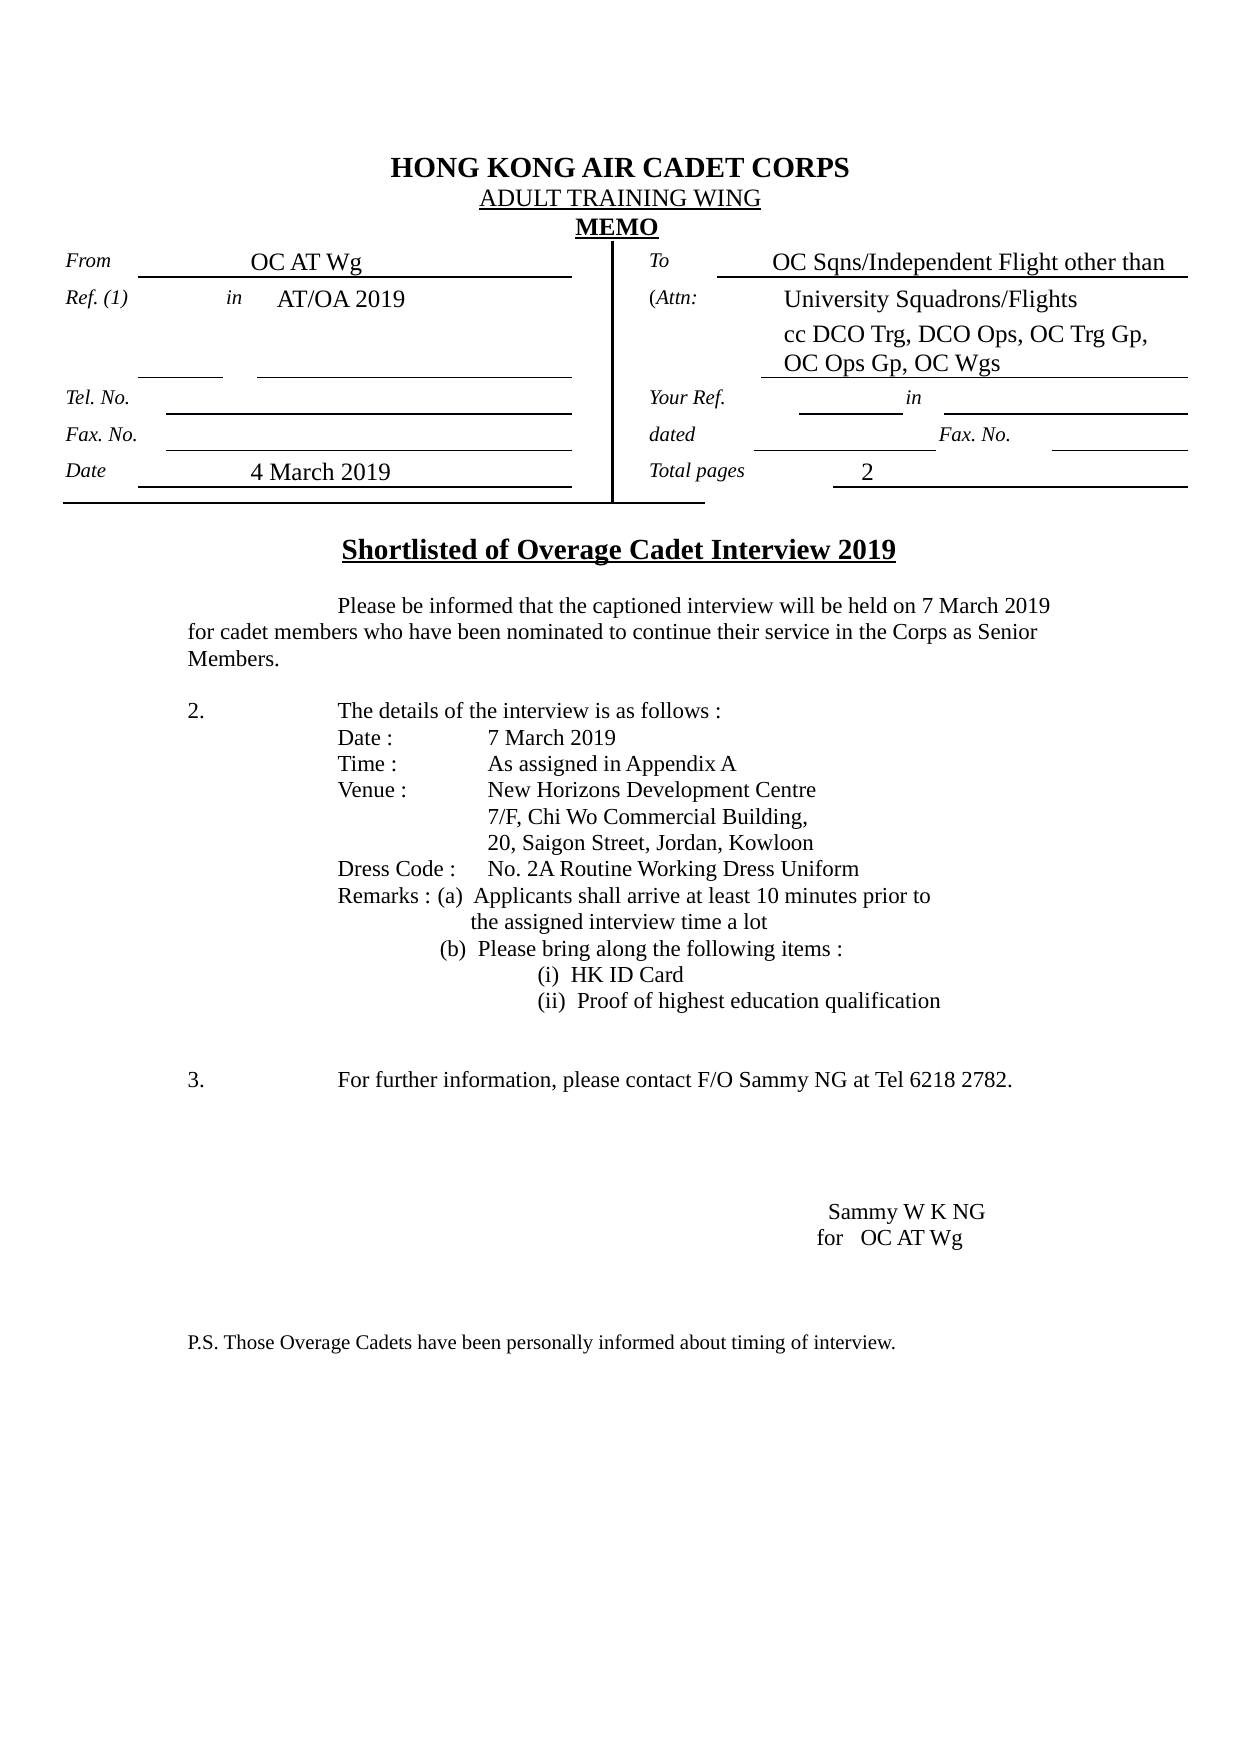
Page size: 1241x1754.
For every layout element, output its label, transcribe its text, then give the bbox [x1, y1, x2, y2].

table_cell Fax. No. [63, 413, 166, 449]
table_cell [1052, 415, 1188, 449]
table_cell [614, 241, 646, 276]
text P.S. Those Overage Cadets have been personally informed about timing of interview. [187, 1330, 1053, 1354]
text (i) HK ID Card [487, 961, 1053, 987]
table_cell [936, 488, 944, 502]
table_cell Ref. (1) [63, 276, 138, 376]
table_cell [614, 450, 646, 486]
text for OC AT Wg [187, 1224, 1053, 1251]
table_cell [572, 376, 611, 413]
text HONG KONG AIR CADET CORPS [187, 150, 1053, 183]
table_cell [63, 486, 611, 502]
text Sammy W K NG [187, 1198, 1053, 1224]
text Shortlisted of Overage Cadet Interview 2019 [187, 532, 1050, 566]
text Please be informed that the captioned interview will be held on 7 March 2019 for cadet members who have been nominated to continue their service in the Corps as Senior Members. 2. The details of the interview is as follows : [187, 592, 1053, 724]
table_cell dated [646, 413, 754, 449]
table_cell [572, 450, 611, 486]
table_cell [166, 415, 572, 449]
text 3. For further information, please contact F/O Sammy NG at Tel 6218 2782. [187, 1066, 1053, 1093]
table_cell [614, 413, 646, 449]
table_cell [944, 488, 1052, 502]
text (ii) Proof of highest education qualification [487, 987, 1053, 1014]
table_cell 4 March 2019 [138, 450, 572, 486]
table_cell (Attn: [646, 276, 761, 376]
table_cell [799, 486, 833, 502]
table_cell [944, 378, 1188, 413]
text 7/F, Chi Wo Commercial Building, [437, 803, 1053, 829]
table_cell [614, 376, 646, 413]
table_cell [572, 276, 611, 376]
table_cell [614, 486, 705, 502]
table_cell [903, 488, 936, 502]
table_cell [572, 241, 611, 276]
table_cell [833, 488, 902, 502]
table_cell [761, 486, 799, 502]
table_cell [614, 276, 646, 376]
table_cell Date [63, 450, 138, 486]
table_cell University Squadrons/Flights cc DCO Trg, DCO Ops, OC Trg Gp, OC Ops Gp, OC Wgs [761, 278, 1188, 376]
table_cell Tel. No. [63, 376, 166, 413]
table_cell Your Ref. [646, 376, 799, 413]
table_cell [754, 413, 936, 449]
table_cell [138, 278, 223, 376]
table_cell From [63, 241, 138, 276]
table_cell [717, 486, 754, 502]
text (b) Please bring along the following items : [187, 934, 1053, 961]
table_cell in [223, 278, 257, 376]
text Remarks : (a) Applicants shall arrive at least 10 minutes prior to the assigned interview time a lot [287, 882, 1053, 934]
table_cell Total pages [646, 450, 833, 486]
text 20, Saigon Street, Jordan, Kowloon [437, 829, 1053, 856]
table_cell [705, 486, 717, 502]
table_cell OC AT Wg [138, 241, 572, 276]
table_cell OC Sqns/Independent Flight other than [717, 241, 1188, 276]
table_cell Fax. No. [936, 413, 1052, 449]
text Date : 7 March 2019 [287, 724, 1053, 750]
text Time : As assigned in Appendix A [287, 750, 1053, 776]
table_cell To [646, 241, 717, 276]
text ADULT TRAINING WING [187, 183, 1053, 212]
table_cell [166, 376, 572, 413]
table_header [705, 212, 1188, 241]
table_header MEMO [528, 212, 705, 241]
table_cell [799, 378, 902, 413]
table_header [63, 212, 528, 241]
table_cell [1052, 488, 1188, 502]
table_cell in [903, 378, 944, 413]
table_cell [572, 413, 611, 449]
table_cell 2 [833, 450, 1188, 486]
table_cell AT/OA 2019 [257, 278, 572, 376]
text Dress Code : No. 2A Routine Working Dress Uniform [287, 856, 1053, 882]
table_cell [754, 486, 761, 502]
text Venue : New Horizons Development Centre [287, 776, 1053, 803]
